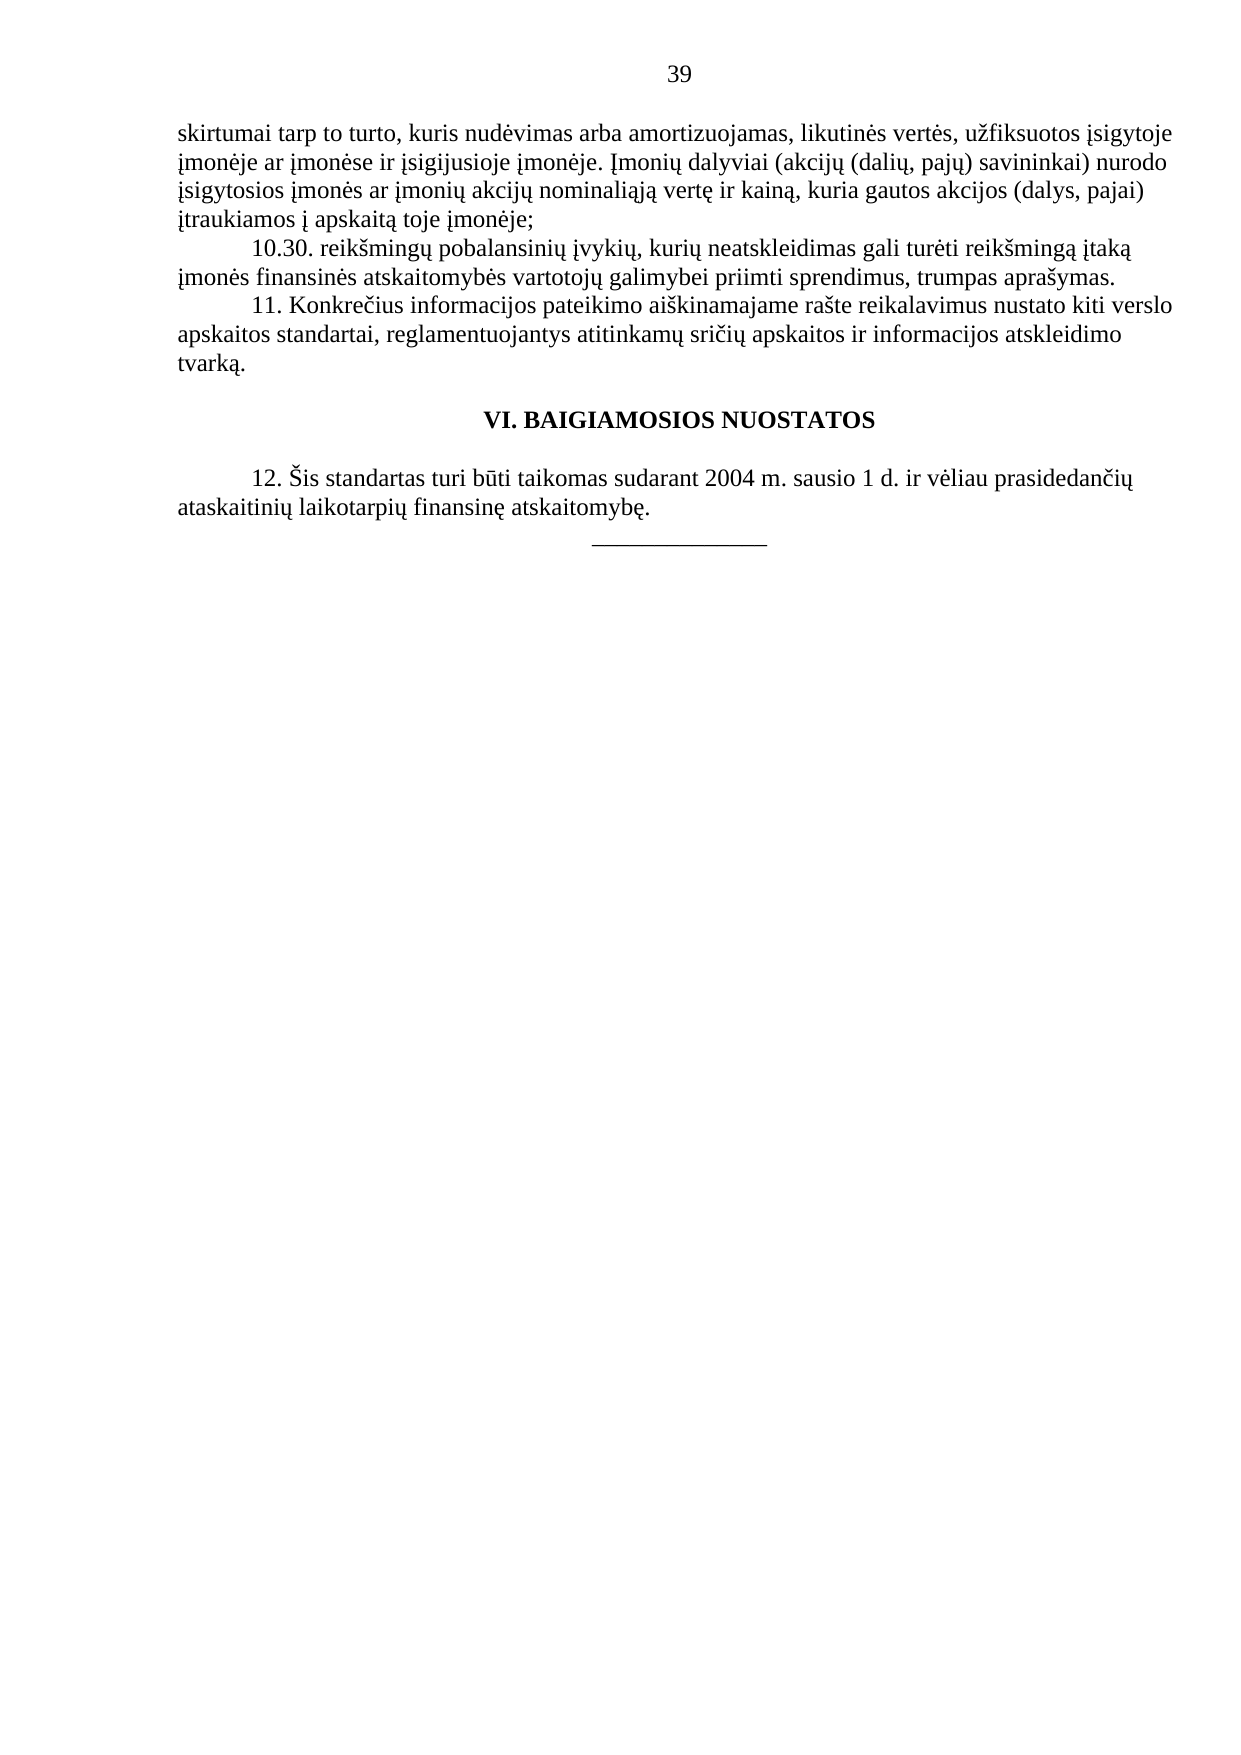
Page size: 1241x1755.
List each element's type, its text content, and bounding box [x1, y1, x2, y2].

text 12. Šis standartas turi būti taikomas sudarant 2004 m. sausio 1 d. ir vėliau prasidedančių ataskaitinių laikotarpių finansinę atskaitomybę. [177, 463, 1181, 521]
text VI. BAIGIAMOSIOS NUOSTATOS [177, 406, 1181, 434]
text 10.30. reikšmingų pobalansinių įvykių, kurių neatskleidimas gali turėti reikšmingą įtaką įmonės finansinės atskaitomybės vartotojų galimybei priimti sprendimus, trumpas aprašymas. [177, 233, 1181, 291]
text 11. Konkrečius informacijos pateikimo aiškinamajame rašte reikalavimus nustato kiti verslo apskaitos standartai, reglamentuojantys atitinkamų sričių apskaitos ir informacijos atskleidimo tvarką. [177, 291, 1181, 377]
text ______________ [177, 521, 1181, 549]
text skirtumai tarp to turto, kuris nudėvimas arba amortizuojamas, likutinės vertės, užfiksuotos įsigytoje įmonėje ar įmonėse ir įsigijusioje įmonėje. Įmonių dalyviai (akcijų (dalių, pajų) savininkai) nurodo įsigytosios įmonės ar įmonių akcijų nominaliąją vertę ir kainą, kuria gautos akcijos (dalys, pajai) įtraukiamos į apskaitą toje įmonėje; [177, 118, 1181, 233]
